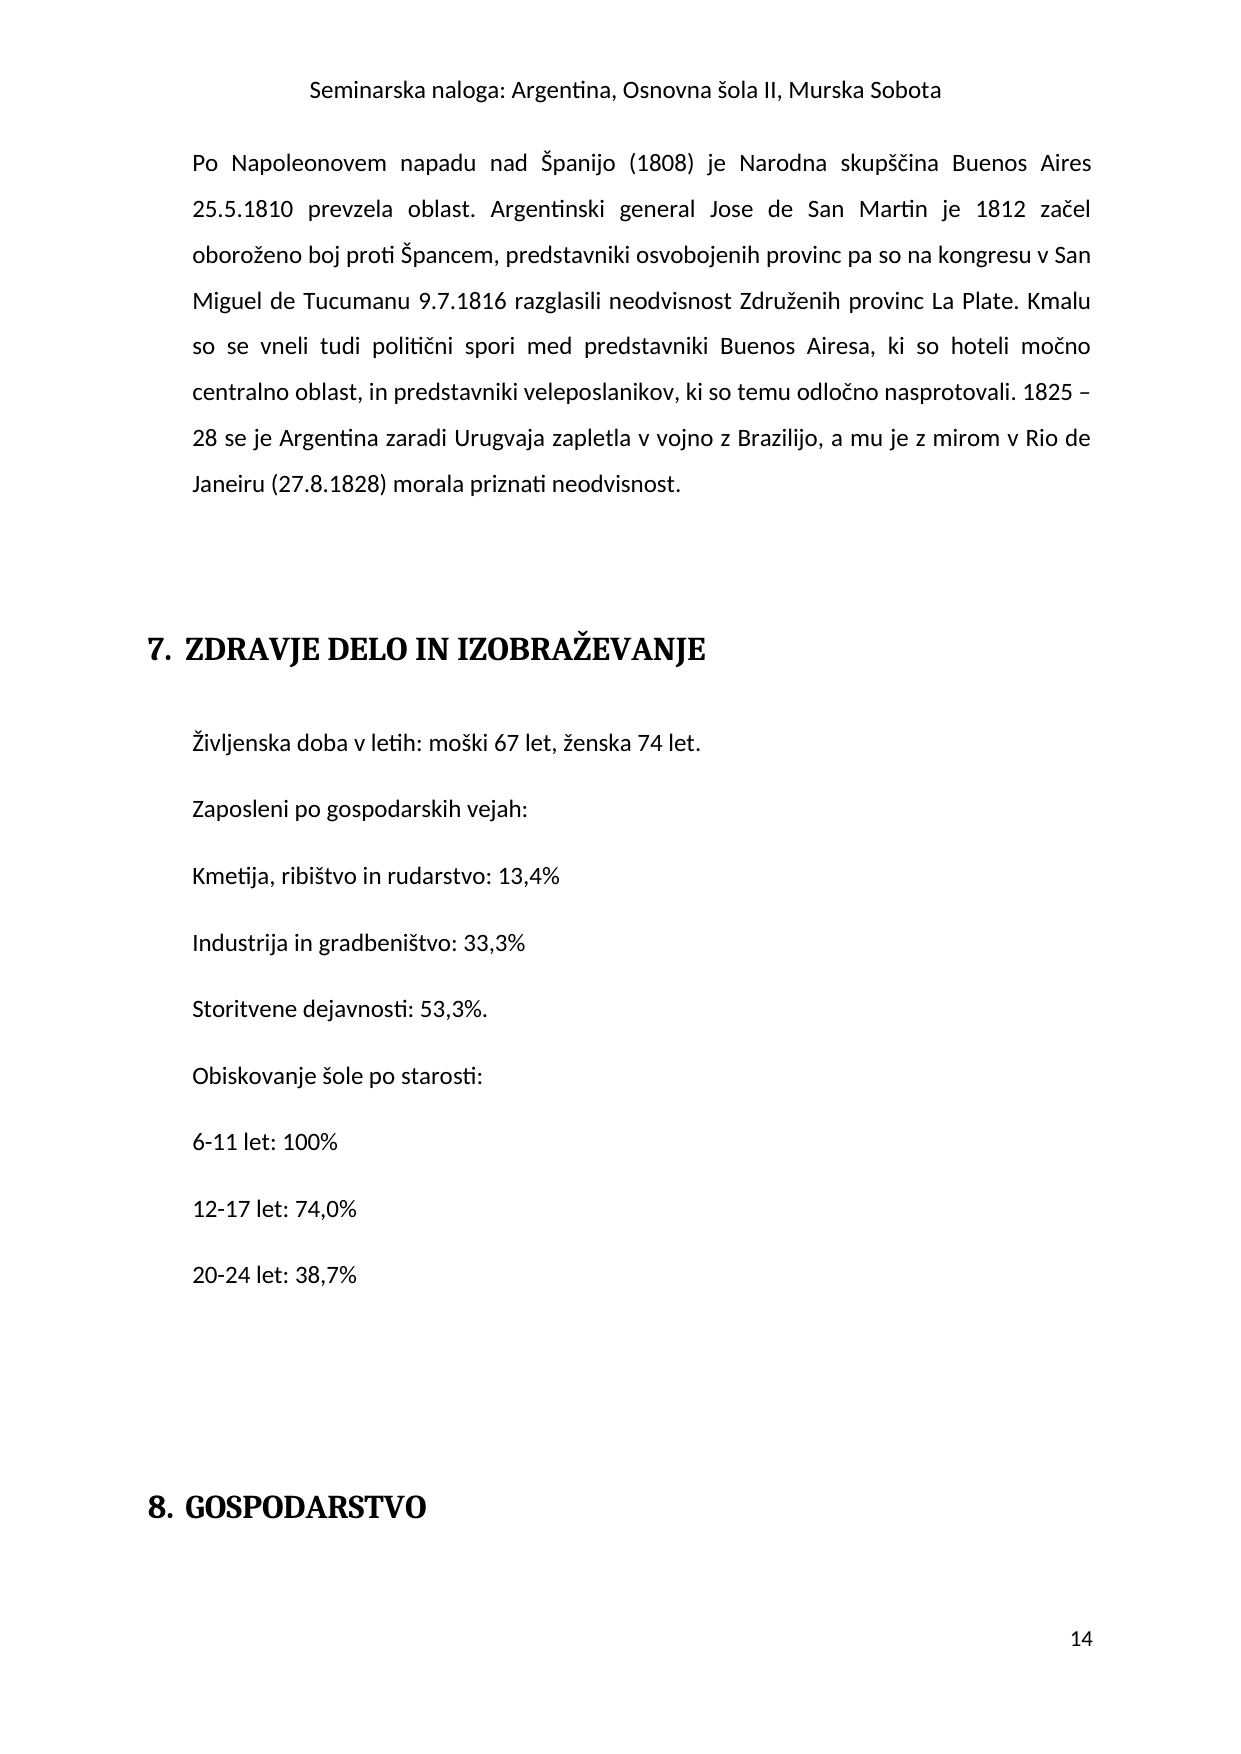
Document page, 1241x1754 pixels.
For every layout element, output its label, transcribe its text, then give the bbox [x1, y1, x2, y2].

text 12-17 let: 74,0% [192, 1193, 1093, 1223]
subtitle GOSPODARSTVO [148, 1488, 1093, 1527]
text Kmetija, ribištvo in rudarstvo: 13,4% [192, 860, 1093, 891]
text 6-11 let: 100% [192, 1126, 1093, 1157]
text Po Napoleonovem napadu nad Španijo (1808) je Narodna skupščina Buenos Aires 25.5.1810 prevzela oblast. Argentinski general Jose de San Martin je 1812 začel oboroženo boj proti Špancem, predstavniki osvobojenih provinc pa so na kongresu v San Miguel de Tucumanu 9.7.1816 razglasili neodvisnost Združenih provinc La Plate. Kmalu so se vneli tudi politični spori med predstavniki Buenos Airesa, ki so hoteli močno centralno oblast, in predstavniki veleposlanikov, ki so temu odločno nasprotovali. 1825 – 28 se je Argentina zaradi Urugvaja zapletla v vojno z Brazilijo, a mu je z mirom v Rio de Janeiru (27.8.1828) morala priznati neodvisnost. [192, 148, 1093, 498]
text Storitvene dejavnosti: 53,3%. [192, 993, 1093, 1024]
text Življenska doba v letih: moški 67 let, ženska 74 let. [192, 727, 1093, 758]
text 20-24 let: 38,7% [192, 1259, 1093, 1290]
text Industrija in gradbeništvo: 33,3% [192, 927, 1093, 957]
subtitle ZDRAVJE DELO IN IZOBRAŽEVANJE [148, 630, 1093, 668]
text Obiskovanje šole po starosti: [192, 1060, 1093, 1090]
text Zaposleni po gospodarskih vejah: [192, 794, 1093, 824]
